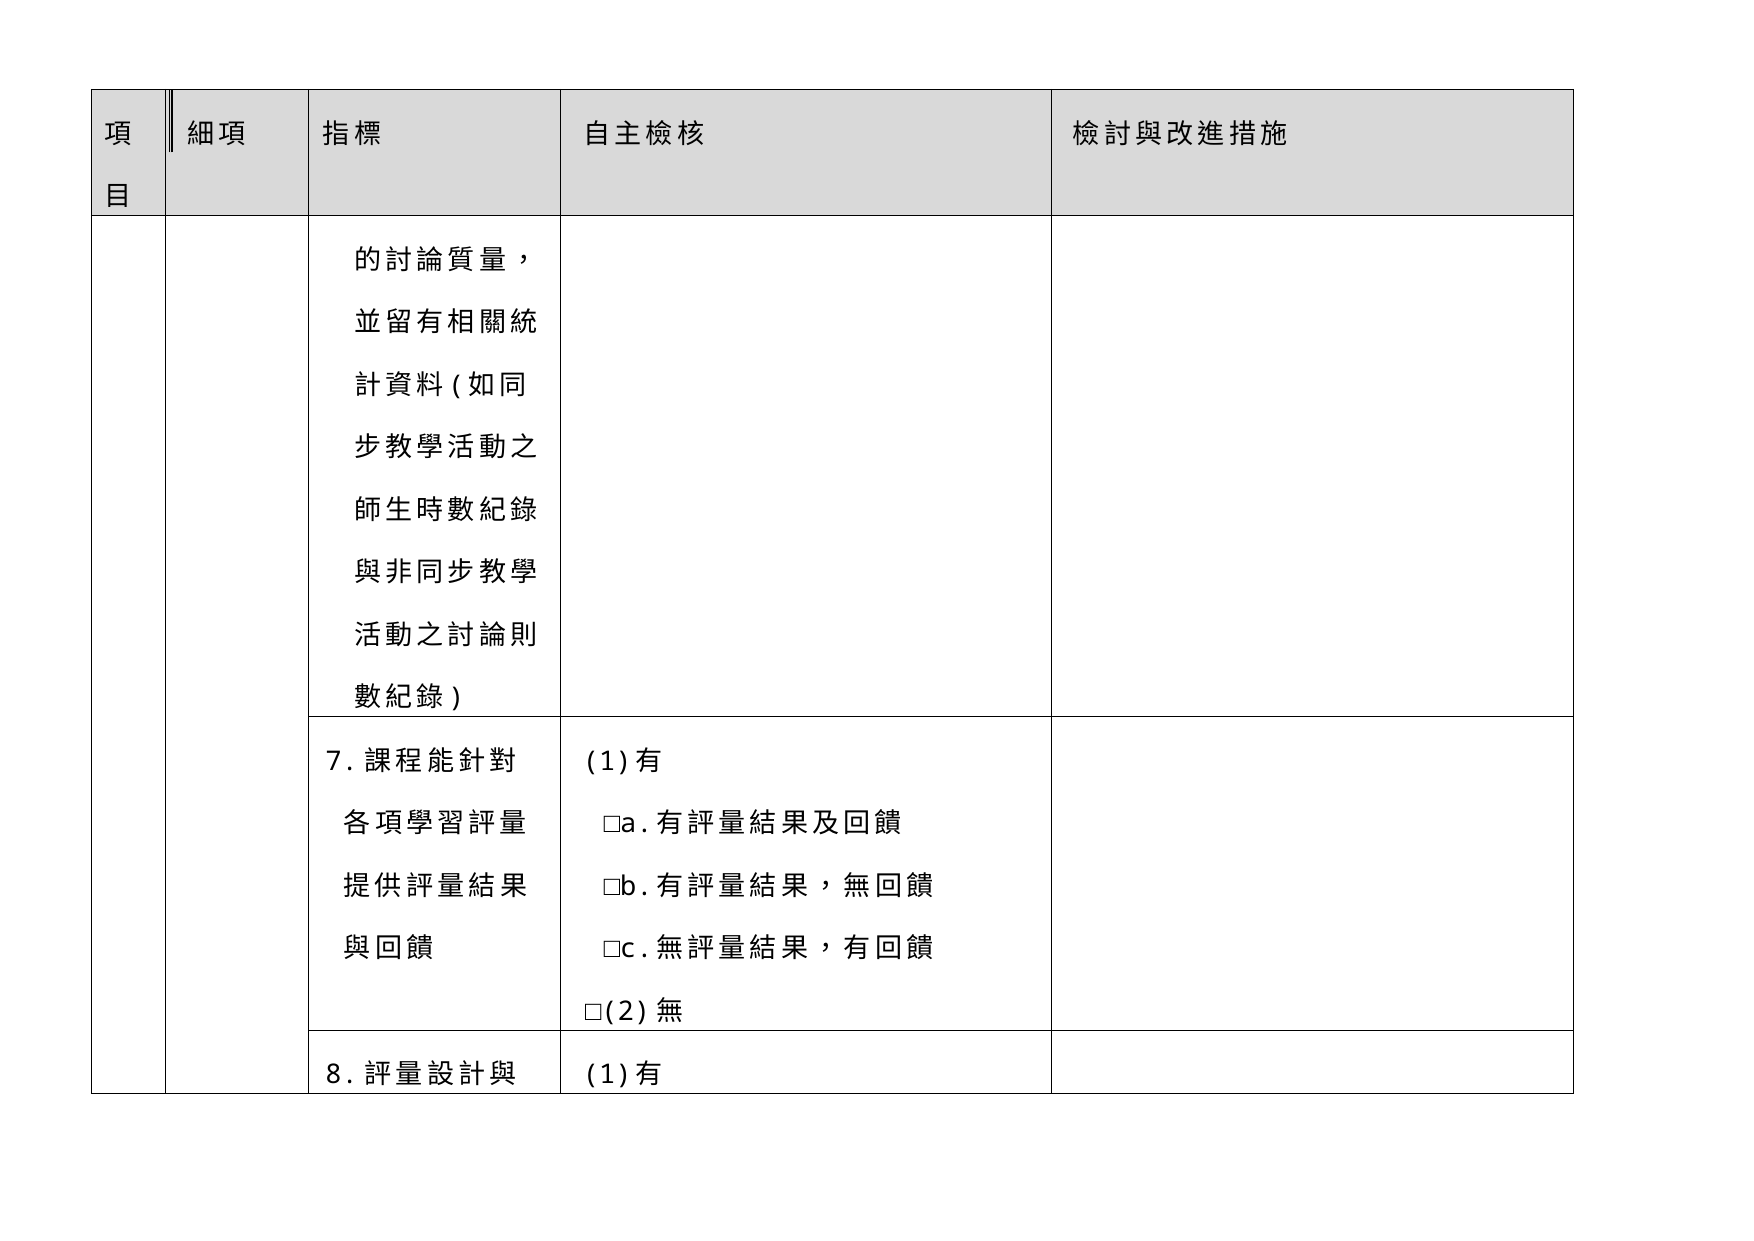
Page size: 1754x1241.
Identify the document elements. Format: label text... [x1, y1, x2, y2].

table_cell [561, 216, 1051, 716]
table_cell 7.課程能針對各項學習評量提供評量結果與回饋 [309, 717, 560, 1029]
table_cell 8.評量設計與 [309, 1031, 560, 1093]
table_cell [1052, 1031, 1573, 1093]
table_cell (1)有 □a.有評量結果及回饋 □b.有評量結果，無回饋 □c.無評量結果，有回饋 □(2)無 [561, 717, 1051, 1029]
table_cell [92, 216, 165, 1093]
table_cell 的討論質量，並留有相關統計資料(如同步教學活動之師生時數紀錄與非同步教學活動之討論則數紀錄) [309, 216, 560, 716]
table_cell [1052, 717, 1573, 1029]
table_header 項目 [92, 90, 165, 215]
table_header 檢討與改進措施 [1052, 90, 1573, 215]
table_cell [166, 216, 308, 1093]
table_cell [1052, 216, 1573, 716]
table_header 細項 [166, 90, 308, 215]
table_cell (1)有 [561, 1031, 1051, 1093]
table_header 自主檢核 [561, 90, 1051, 215]
table_header 指標 [309, 90, 560, 215]
